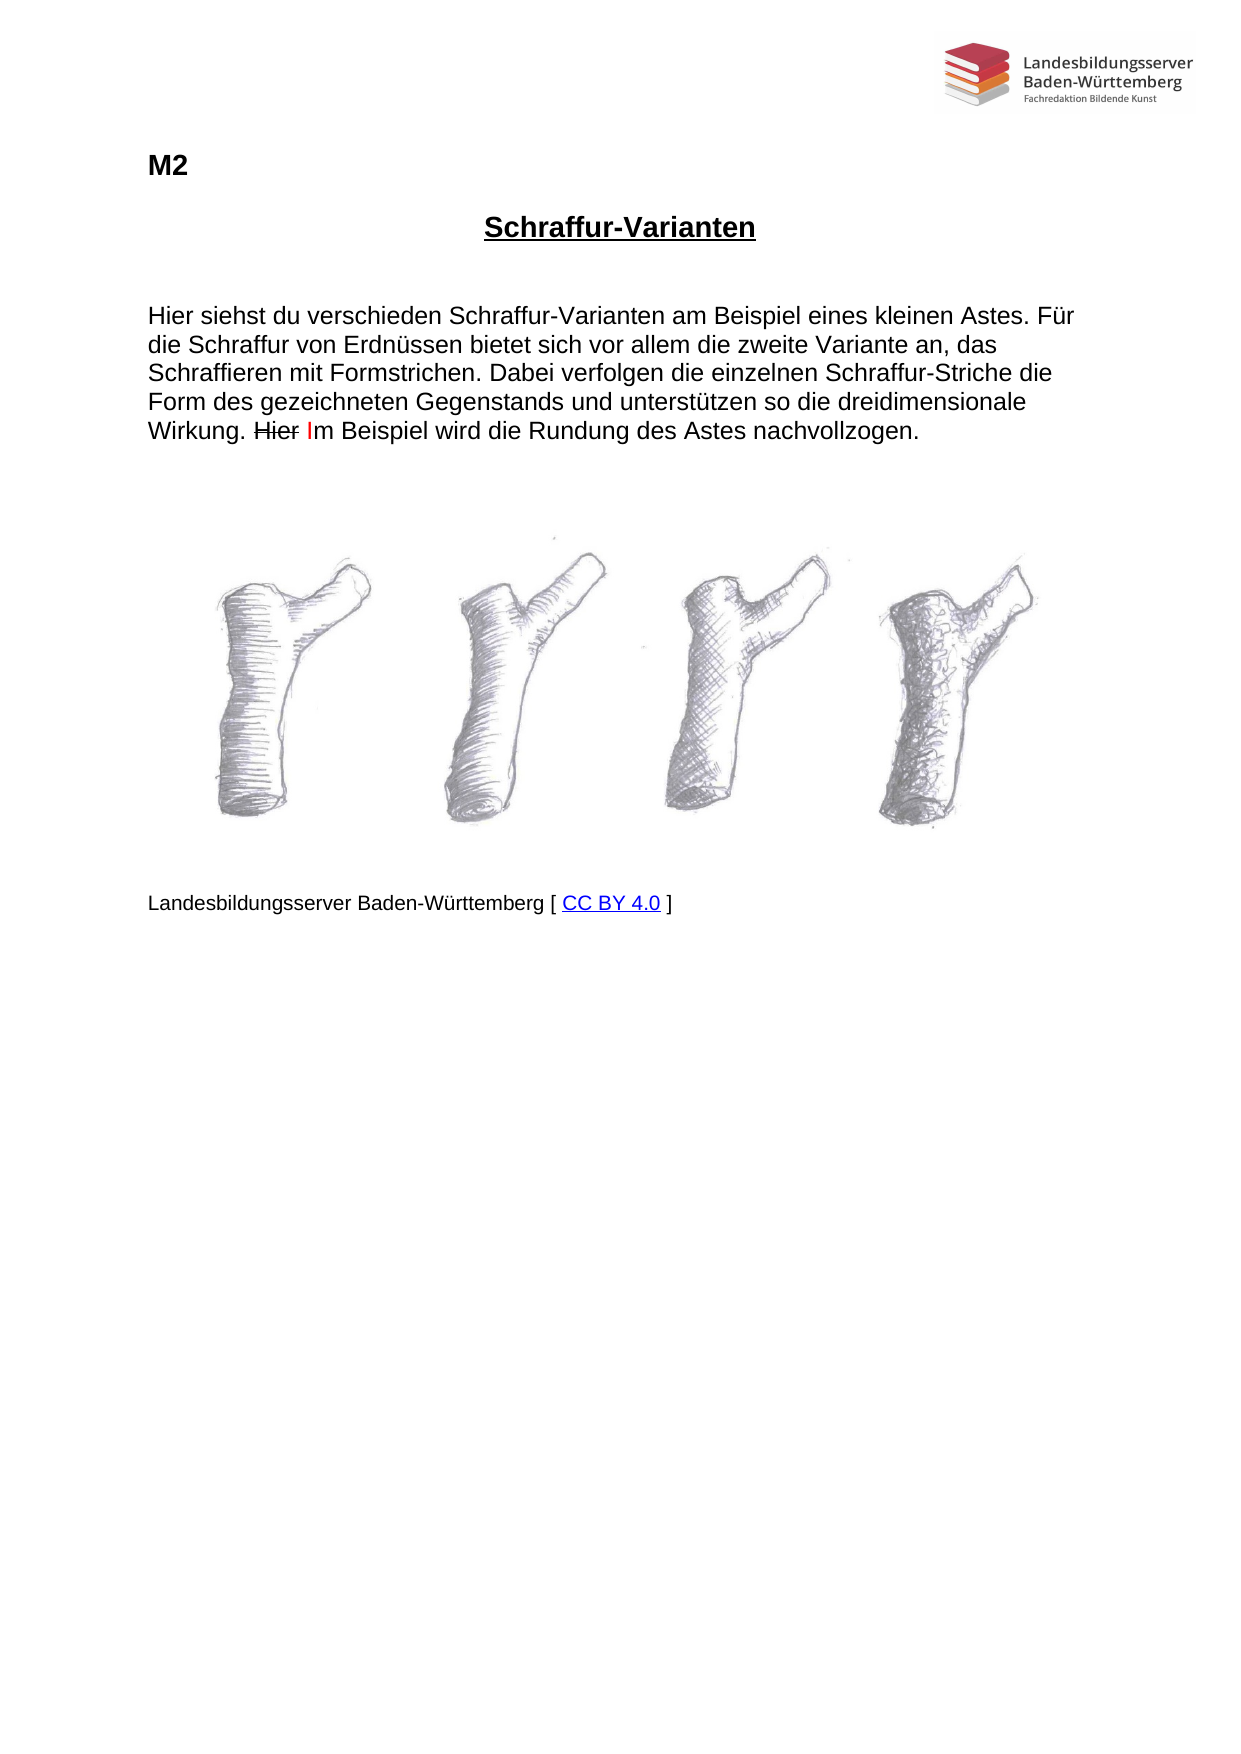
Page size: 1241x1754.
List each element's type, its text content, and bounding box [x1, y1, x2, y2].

picture [934, 31, 1197, 114]
text Hier siehst du verschieden Schraffur-Varianten am Beispiel eines kleinen Astes. Für die Schraffur von Erdnüssen bietet sich vor allem die zweite Variante an, das Schraffieren mit Formstrichen. Dabei verfolgen die einzelnen Schraffur-Striche die Form des gezeichneten Gegenstands und unterstützen so die dreidimensionale Wirkung. Hier Im Beispiel wird die Rundung des Astes nachvollzogen. [148, 301, 1093, 445]
text M2 [148, 148, 1093, 181]
text Schraffur-Varianten [148, 210, 1093, 243]
picture [182, 529, 1046, 855]
text Landesbildungsserver Baden-Württemberg [ CC BY 4.0 ] [148, 890, 1093, 914]
